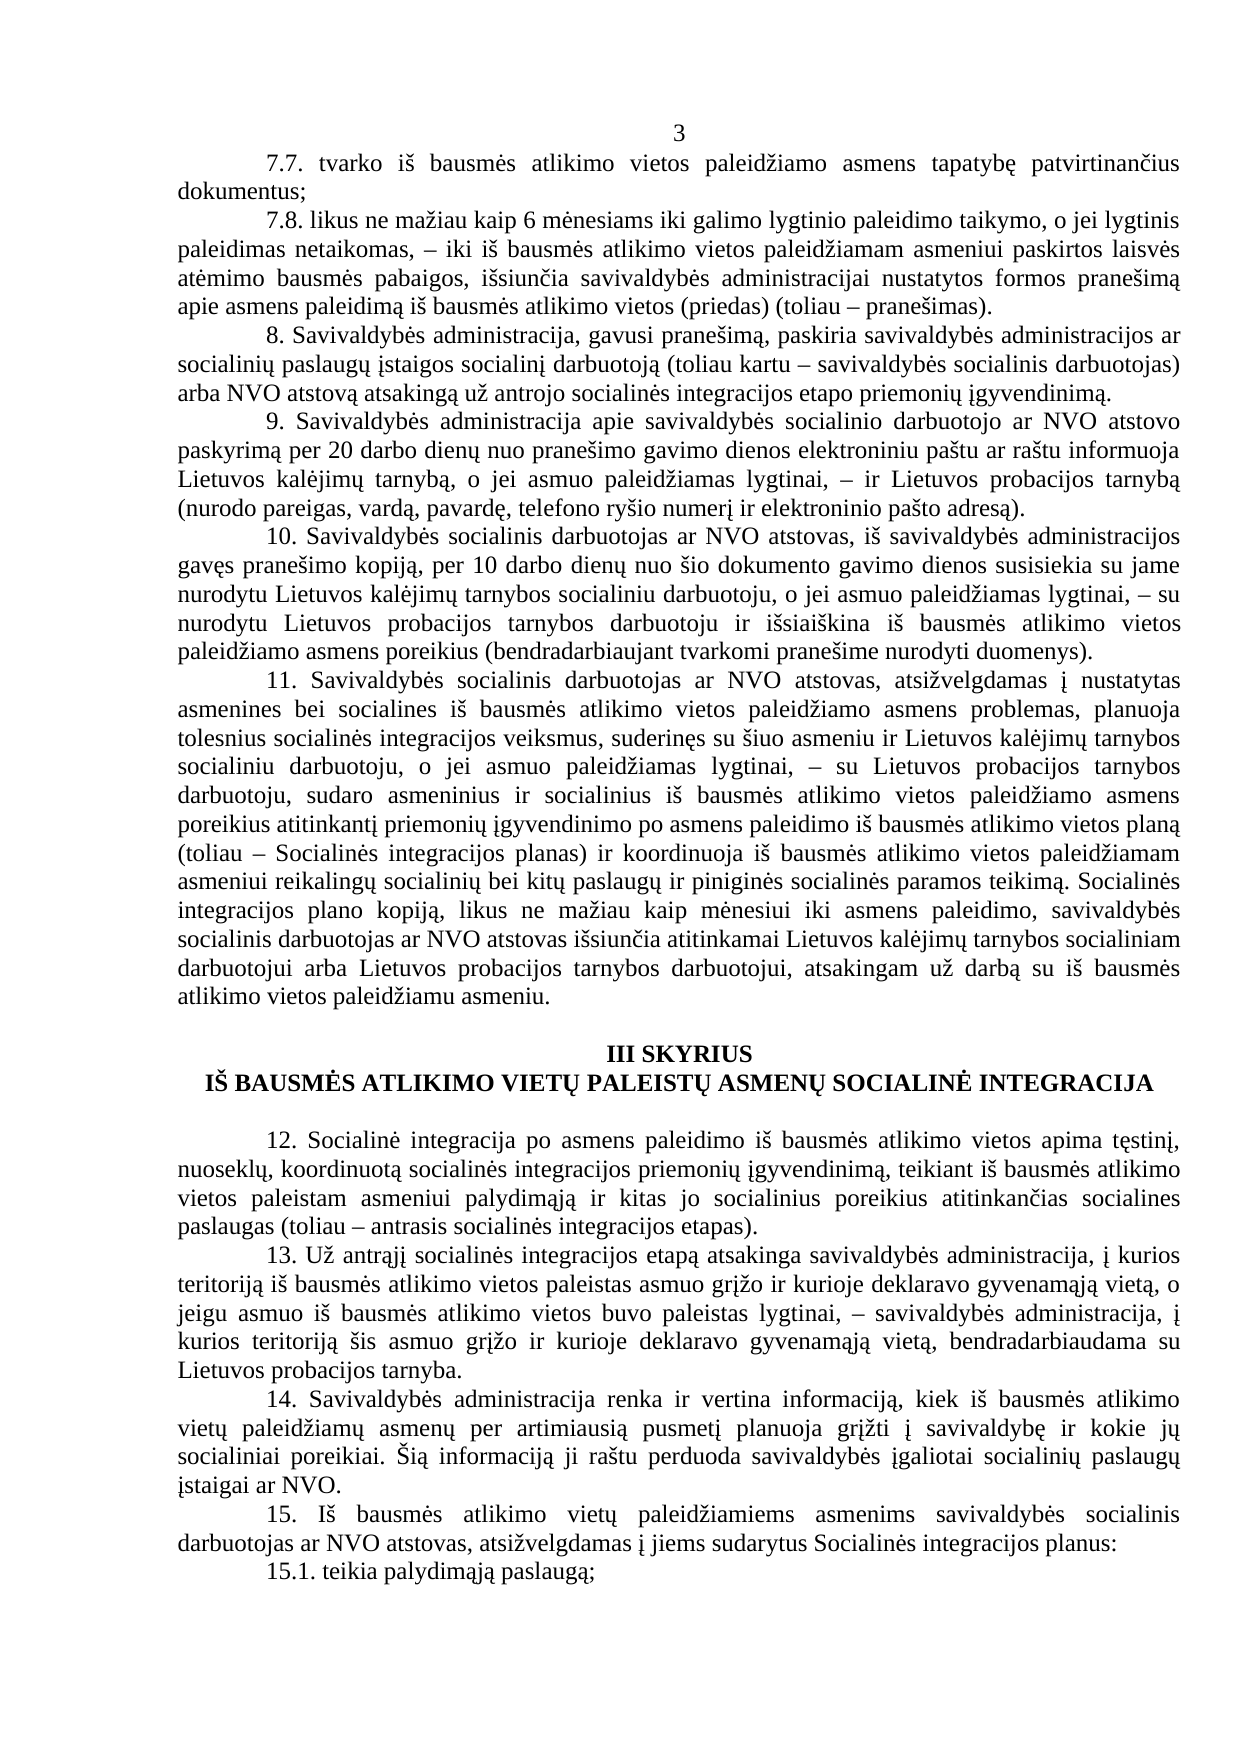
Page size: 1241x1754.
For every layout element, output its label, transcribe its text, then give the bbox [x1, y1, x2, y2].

text IŠ BAUSMĖS ATLIKIMO VIETŲ PALEISTŲ ASMENŲ SOCIALINĖ INTEGRACIJA [177, 1068, 1181, 1096]
text 11. Savivaldybės socialinis darbuotojas ar NVO atstovas, atsižvelgdamas į nustatytas asmenines bei socialines iš bausmės atlikimo vietos paleidžiamo asmens problemas, planuoja tolesnius socialinės integracijos veiksmus, suderinęs su šiuo asmeniu ir Lietuvos kalėjimų tarnybos socialiniu darbuotoju, o jei asmuo paleidžiamas lygtinai, – su Lietuvos probacijos tarnybos darbuotoju, sudaro asmeninius ir socialinius iš bausmės atlikimo vietos paleidžiamo asmens poreikius atitinkantį priemonių įgyvendinimo po asmens paleidimo iš bausmės atlikimo vietos planą (toliau – Socialinės integracijos planas) ir koordinuoja iš bausmės atlikimo vietos paleidžiamam asmeniui reikalingų socialinių bei kitų paslaugų ir piniginės socialinės paramos teikimą. Socialinės integracijos plano kopiją, likus ne mažiau kaip mėnesiui iki asmens paleidimo, savivaldybės socialinis darbuotojas ar NVO atstovas išsiunčia atitinkamai Lietuvos kalėjimų tarnybos socialiniam darbuotojui arba Lietuvos probacijos tarnybos darbuotojui, atsakingam už darbą su iš bausmės atlikimo vietos paleidžiamu asmeniu. [177, 665, 1181, 1010]
text III SKYRIUS [177, 1039, 1181, 1068]
text 13. Už antrąjį socialinės integracijos etapą atsakinga savivaldybės administracija, į kurios teritoriją iš bausmės atlikimo vietos paleistas asmuo grįžo ir kurioje deklaravo gyvenamąją vietą, o jeigu asmuo iš bausmės atlikimo vietos buvo paleistas lygtinai, – savivaldybės administracija, į kurios teritoriją šis asmuo grįžo ir kurioje deklaravo gyvenamąją vietą, bendradarbiaudama su Lietuvos probacijos tarnyba. [177, 1240, 1181, 1384]
text 10. Savivaldybės socialinis darbuotojas ar NVO atstovas, iš savivaldybės administracijos gavęs pranešimo kopiją, per 10 darbo dienų nuo šio dokumento gavimo dienos susisiekia su jame nurodytu Lietuvos kalėjimų tarnybos socialiniu darbuotoju, o jei asmuo paleidžiamas lygtinai, – su nurodytu Lietuvos probacijos tarnybos darbuotoju ir išsiaiškina iš bausmės atlikimo vietos paleidžiamo asmens poreikius (bendradarbiaujant tvarkomi pranešime nurodyti duomenys). [177, 521, 1181, 665]
text 9. Savivaldybės administracija apie savivaldybės socialinio darbuotojo ar NVO atstovo paskyrimą per 20 darbo dienų nuo pranešimo gavimo dienos elektroniniu paštu ar raštu informuoja Lietuvos kalėjimų tarnybą, o jei asmuo paleidžiamas lygtinai, – ir Lietuvos probacijos tarnybą (nurodo pareigas, vardą, pavardę, telefono ryšio numerį ir elektroninio pašto adresą). [177, 406, 1181, 521]
text 15.1. teikia palydimąją paslaugą; [177, 1556, 1181, 1585]
text 12. Socialinė integracija po asmens paleidimo iš bausmės atlikimo vietos apima tęstinį, nuoseklų, koordinuotą socialinės integracijos priemonių įgyvendinimą, teikiant iš bausmės atlikimo vietos paleistam asmeniui palydimąją ir kitas jo socialinius poreikius atitinkančias socialines paslaugas (toliau – antrasis socialinės integracijos etapas). [177, 1125, 1181, 1240]
text 7.7. tvarko iš bausmės atlikimo vietos paleidžiamo asmens tapatybę patvirtinančius dokumentus; [177, 148, 1181, 205]
text 14. Savivaldybės administracija renka ir vertina informaciją, kiek iš bausmės atlikimo vietų paleidžiamų asmenų per artimiausią pusmetį planuoja grįžti į savivaldybę ir kokie jų socialiniai poreikiai. Šią informaciją ji raštu perduoda savivaldybės įgaliotai socialinių paslaugų įstaigai ar NVO. [177, 1384, 1181, 1499]
text 8. Savivaldybės administracija, gavusi pranešimą, paskiria savivaldybės administracijos ar socialinių paslaugų įstaigos socialinį darbuotoją (toliau kartu – savivaldybės socialinis darbuotojas) arba NVO atstovą atsakingą už antrojo socialinės integracijos etapo priemonių įgyvendinimą. [177, 320, 1181, 406]
text 7.8. likus ne mažiau kaip 6 mėnesiams iki galimo lygtinio paleidimo taikymo, o jei lygtinis paleidimas netaikomas, – iki iš bausmės atlikimo vietos paleidžiamam asmeniui paskirtos laisvės atėmimo bausmės pabaigos, išsiunčia savivaldybės administracijai nustatytos formos pranešimą apie asmens paleidimą iš bausmės atlikimo vietos (priedas) (toliau – pranešimas). [177, 205, 1181, 320]
text 15. Iš bausmės atlikimo vietų paleidžiamiems asmenims savivaldybės socialinis darbuotojas ar NVO atstovas, atsižvelgdamas į jiems sudarytus Socialinės integracijos planus: [177, 1499, 1181, 1556]
